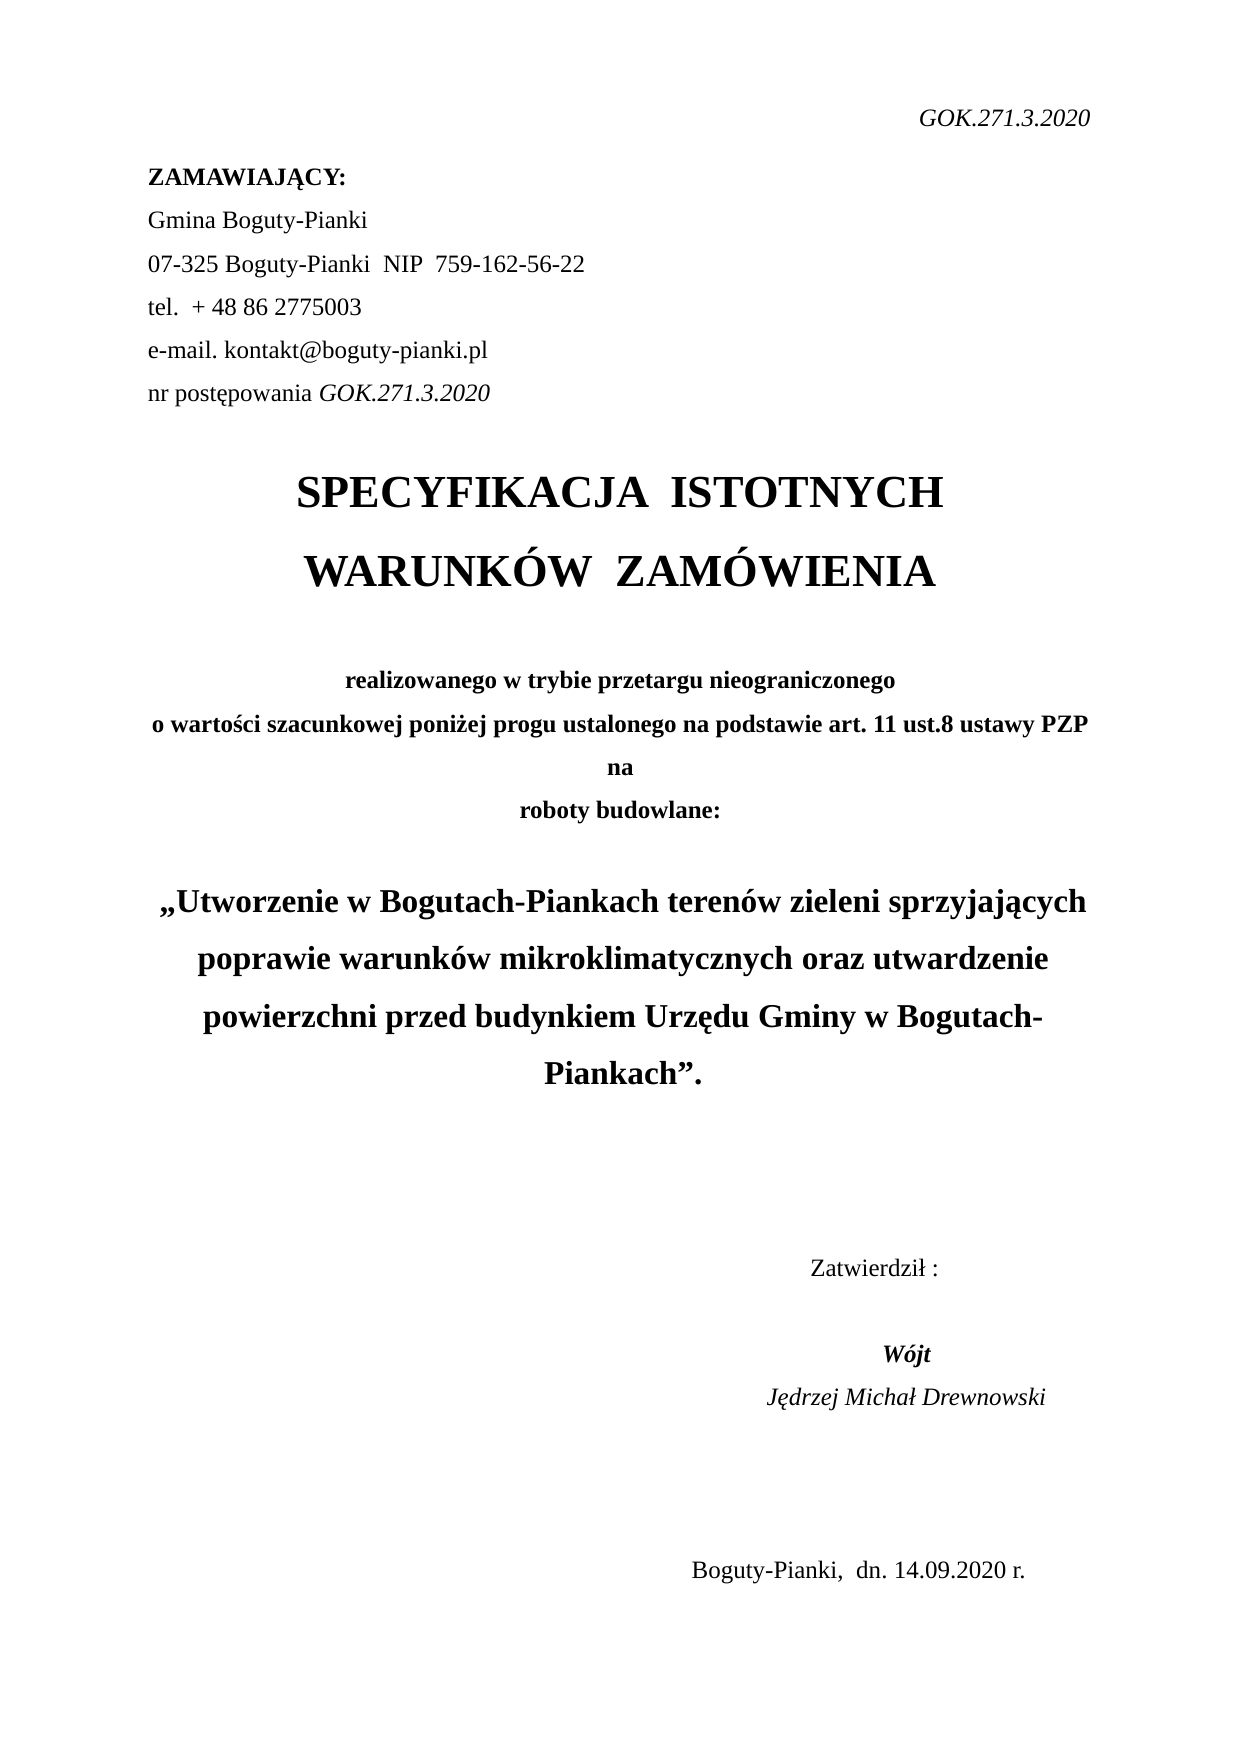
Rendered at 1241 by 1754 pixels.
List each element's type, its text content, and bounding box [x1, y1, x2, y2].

text tel. + 48 86 2775003 [148, 292, 1093, 321]
text SPECYFIKACJA ISTOTNYCH [148, 464, 1093, 517]
text ZAMAWIAJĄCY: [148, 162, 1093, 191]
text Gmina Boguty-Pianki [148, 206, 1093, 234]
text Wójt [722, 1339, 1093, 1368]
text e-mail. kontakt@boguty-pianki.pl [148, 335, 1093, 364]
text 07-325 Boguty-Pianki NIP 759-162-56-22 [148, 249, 1093, 277]
text Zatwierdził : [148, 1253, 1093, 1282]
text realizowanego w trybie przetargu nieograniczonego [148, 666, 1093, 694]
text roboty budowlane: [148, 795, 1093, 824]
text nr postępowania GOK.271.3.2020 [148, 378, 1093, 407]
text Jędrzej Michał Drewnowski [722, 1382, 1093, 1411]
text na [148, 752, 1093, 781]
text WARUNKÓW ZAMÓWIENIA [148, 543, 1093, 596]
text „Utworzenie w Bogutach-Piankach terenów zieleni sprzyjających poprawie warunków mikroklimatycznych oraz utwardzenie powierzchni przed budynkiem Urzędu Gminy w Bogutach-Piankach”. [148, 881, 1099, 1092]
text Boguty-Pianki, dn. 14.09.2020 r. [148, 1555, 1093, 1584]
text o wartości szacunkowej poniżej progu ustalonego na podstawie art. 11 ust.8 ustawy PZP [148, 709, 1093, 737]
